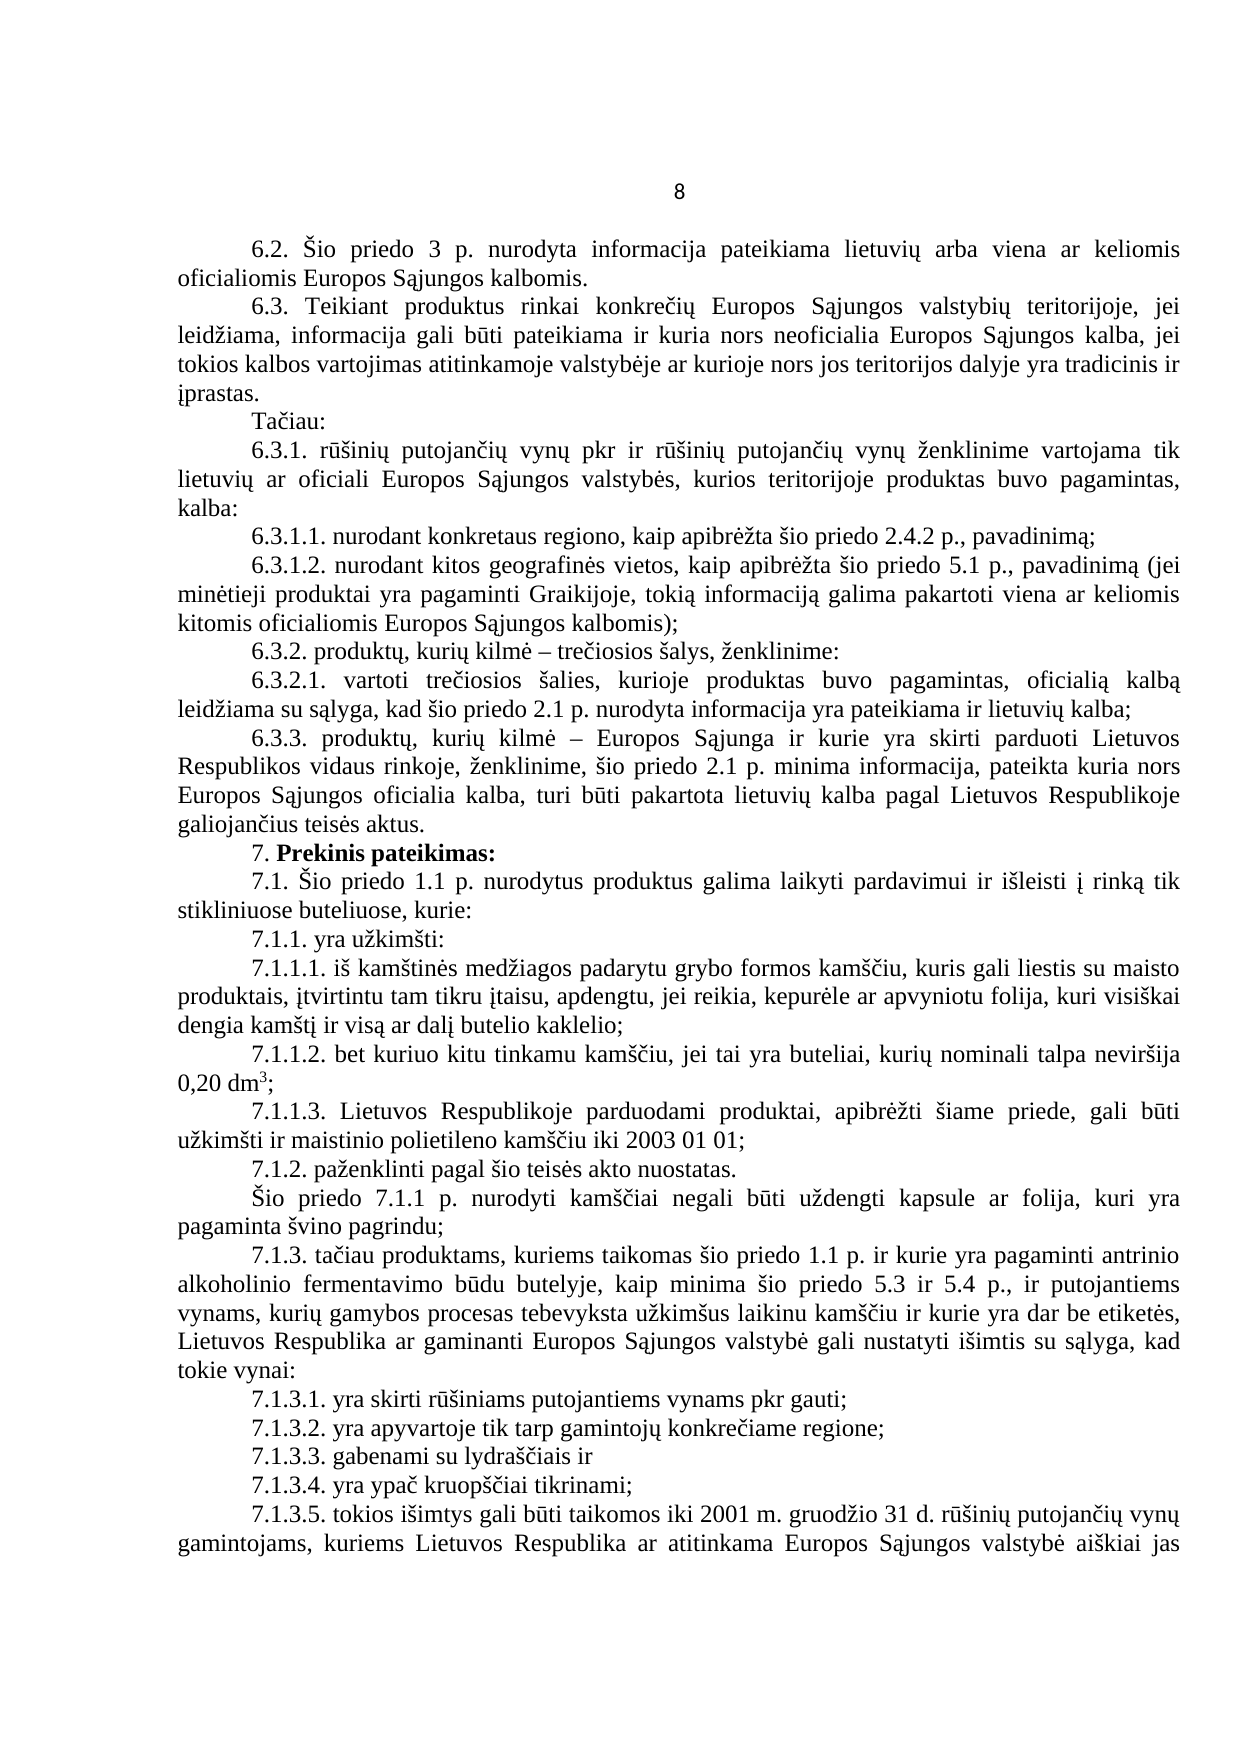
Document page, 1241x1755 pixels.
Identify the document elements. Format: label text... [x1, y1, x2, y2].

text 7.1.1.3. Lietuvos Respublikoje parduodami produktai, apibrėžti šiame priede, gali būti užkimšti ir maistinio polietileno kamščiu iki 2003 01 01; [177, 1096, 1181, 1154]
text 7.1.2. paženklinti pagal šio teisės akto nuostatas. [177, 1154, 1181, 1183]
text 7.1.3.1. yra skirti rūšiniams putojantiems vynams pkr gauti; [177, 1384, 1181, 1413]
text 6.3.2. produktų, kurių kilmė – trečiosios šalys, ženklinime: [177, 636, 1181, 665]
text 7.1. Šio priedo 1.1 p. nurodytus produktus galima laikyti pardavimui ir išleisti į rinką tik stikliniuose buteliuose, kurie: [177, 866, 1181, 924]
text Šio priedo 7.1.1 p. nurodyti kamščiai negali būti uždengti kapsule ar folija, kuri yra pagaminta švino pagrindu; [177, 1183, 1181, 1240]
text 7.1.1. yra užkimšti: [177, 924, 1181, 953]
text 6.2. Šio priedo 3 p. nurodyta informacija pateikiama lietuvių arba viena ar keliomis oficialiomis Europos Sąjungos kalbomis. [177, 234, 1181, 291]
text 7.1.3.3. gabenami su lydraščiais ir [177, 1441, 1181, 1470]
text 6.3.1. rūšinių putojančių vynų pkr ir rūšinių putojančių vynų ženklinime vartojama tik lietuvių ar oficiali Europos Sąjungos valstybės, kurios teritorijoje produktas buvo pagamintas, kalba: [177, 435, 1181, 521]
text 7. Prekinis pateikimas: [177, 838, 1181, 866]
text 7.1.1.1. iš kamštinės medžiagos padarytu grybo formos kamščiu, kuris gali liestis su maisto produktais, įtvirtintu tam tikru įtaisu, apdengtu, jei reikia, kepurėle ar apvyniotu folija, kuri visiškai dengia kamštį ir visą ar dalį butelio kaklelio; [177, 953, 1181, 1039]
text 7.1.3.2. yra apyvartoje tik tarp gamintojų konkrečiame regione; [177, 1413, 1181, 1441]
text 7.1.3. tačiau produktams, kuriems taikomas šio priedo 1.1 p. ir kurie yra pagaminti antrinio alkoholinio fermentavimo būdu butelyje, kaip minima šio priedo 5.3 ir 5.4 p., ir putojantiems vynams, kurių gamybos procesas tebevyksta užkimšus laikinu kamščiu ir kurie yra dar be etiketės, Lietuvos Respublika ar gaminanti Europos Sąjungos valstybė gali nustatyti išimtis su sąlyga, kad tokie vynai: [177, 1240, 1181, 1384]
text 6.3.1.2. nurodant kitos geografinės vietos, kaip apibrėžta šio priedo 5.1 p., pavadinimą (jei minėtieji produktai yra pagaminti Graikijoje, tokią informaciją galima pakartoti viena ar keliomis kitomis oficialiomis Europos Sąjungos kalbomis); [177, 550, 1181, 636]
text 6.3.1.1. nurodant konkretaus regiono, kaip apibrėžta šio priedo 2.4.2 p., pavadinimą; [177, 521, 1181, 550]
text 6.3.3. produktų, kurių kilmė – Europos Sąjunga ir kurie yra skirti parduoti Lietuvos Respublikos vidaus rinkoje, ženklinime, šio priedo 2.1 p. minima informacija, pateikta kuria nors Europos Sąjungos oficialia kalba, turi būti pakartota lietuvių kalba pagal Lietuvos Respublikoje galiojančius teisės aktus. [177, 723, 1181, 838]
text 7.1.3.4. yra ypač kruopščiai tikrinami; [177, 1470, 1181, 1499]
text Tačiau: [177, 406, 1181, 435]
text 7.1.3.5. tokios išimtys gali būti taikomos iki 2001 m. gruodžio 31 d. rūšinių putojančių vynų gamintojams, kuriems Lietuvos Respublika ar atitinkama Europos Sąjungos valstybė aiškiai jas [177, 1499, 1181, 1556]
text 6.3. Teikiant produktus rinkai konkrečių Europos Sąjungos valstybių teritorijoje, jei leidžiama, informacija gali būti pateikiama ir kuria nors neoficialia Europos Sąjungos kalba, jei tokios kalbos vartojimas atitinkamoje valstybėje ar kurioje nors jos teritorijos dalyje yra tradicinis ir įprastas. [177, 291, 1181, 406]
text 6.3.2.1. vartoti trečiosios šalies, kurioje produktas buvo pagamintas, oficialią kalbą leidžiama su sąlyga, kad šio priedo 2.1 p. nurodyta informacija yra pateikiama ir lietuvių kalba; [177, 665, 1181, 723]
text 7.1.1.2. bet kuriuo kitu tinkamu kamščiu, jei tai yra buteliai, kurių nominali talpa neviršija 0,20 dm3; [177, 1039, 1181, 1096]
